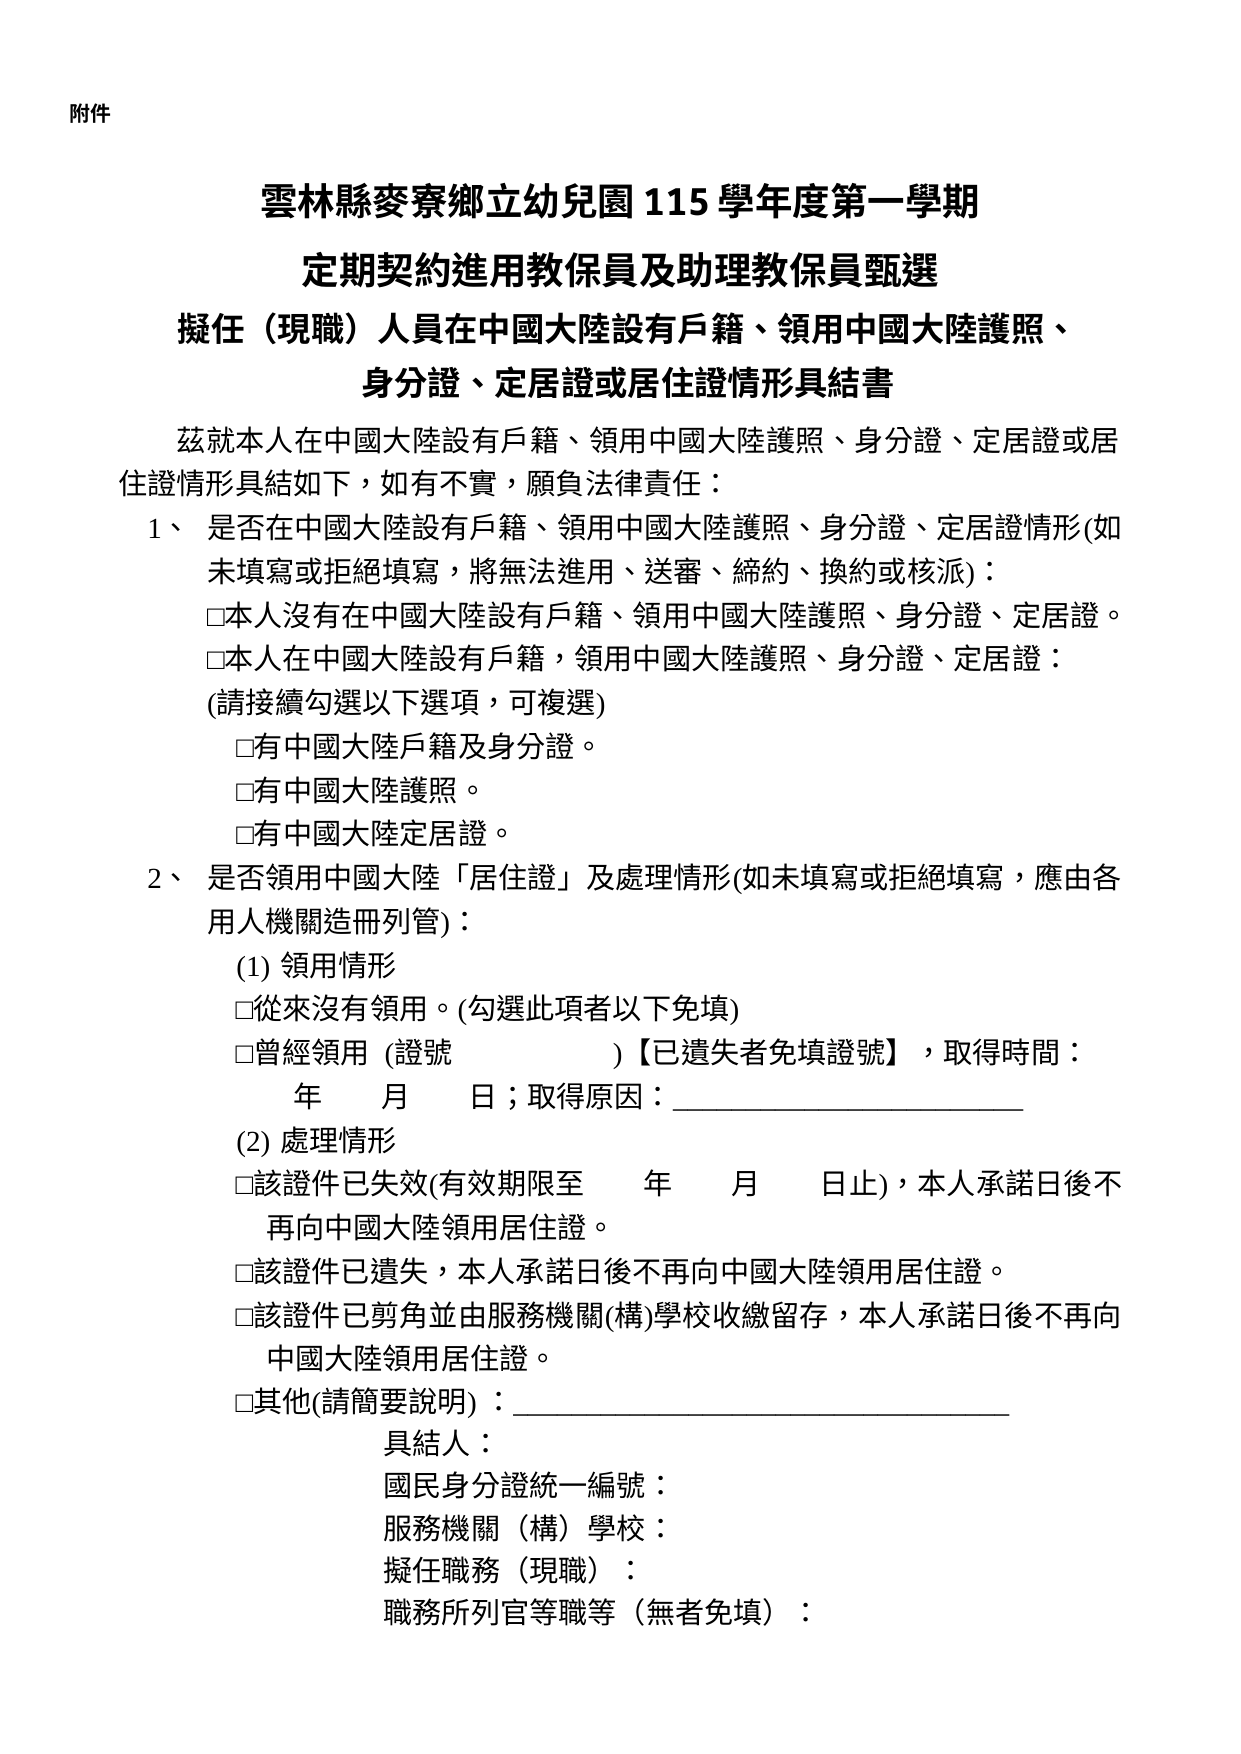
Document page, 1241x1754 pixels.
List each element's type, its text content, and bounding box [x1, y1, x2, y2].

text 職務所列官等職等（無者免填）： [325, 1590, 1122, 1632]
text 服務機關（構）學校： [325, 1505, 1122, 1548]
text □該證件已失效(有效期限至 年 月 日止)，本人承諾日後不再向中國大陸領用居住證。 [235, 1160, 1122, 1247]
text 擬任職務（現職）： [325, 1548, 1122, 1590]
list 處理情形 [236, 1116, 1122, 1160]
text □本人在中國大陸設有戶籍，領用中國大陸護照、身分證、定居證： [207, 635, 1122, 678]
text 年 月 日；取得原因：________________________ [235, 1072, 1122, 1116]
text 身分證、定居證或居住證情形具結書 [133, 362, 1122, 403]
text □該證件已剪角並由服務機關(構)學校收繳留存，本人承諾日後不再向中國大陸領用居住證。 [235, 1291, 1122, 1378]
text 茲就本人在中國大陸設有戶籍、領用中國大陸護照、身分證、定居證或居住證情形具結如下，如有不實，願負法律責任： [118, 416, 1122, 503]
list 是否領用中國大陸「居住證」及處理情形(如未填寫或拒絕填寫，應由各用人機關造冊列管)： [147, 853, 1122, 941]
text □有中國大陸戶籍及身分證。 [236, 722, 1122, 766]
text □有中國大陸定居證。 [236, 810, 1122, 853]
text □有中國大陸護照。 [236, 766, 1122, 810]
text 具結人： [325, 1421, 1122, 1463]
list 是否在中國大陸設有戶籍、領用中國大陸護照、身分證、定居證情形(如未填寫或拒絕填寫，將無法進用、送審、締約、換約或核派)： [147, 503, 1122, 591]
text □該證件已遺失，本人承諾日後不再向中國大陸領用居住證。 [235, 1247, 1122, 1291]
text □本人沒有在中國大陸設有戶籍、領用中國大陸護照、身分證、定居證。 [207, 591, 1122, 635]
text 雲林縣麥寮鄉立幼兒園115學年度第一學期 [118, 172, 1122, 226]
text 國民身分證統一編號： [325, 1463, 1122, 1505]
text 擬任（現職）人員在中國大陸設有戶籍、領用中國大陸護照、 [133, 308, 1122, 349]
text □曾經領用 (證號 )【已遺失者免填證號】，取得時間： [235, 1028, 1122, 1072]
text □從來沒有領用。(勾選此項者以下免填) [235, 985, 1122, 1028]
text 定期契約進用教保員及助理教保員甄選 [118, 251, 1122, 293]
list 領用情形 [236, 941, 1122, 985]
text (請接續勾選以下選項，可複選) [207, 678, 1122, 722]
text □其他(請簡要說明) ：__________________________________ [235, 1378, 1122, 1421]
